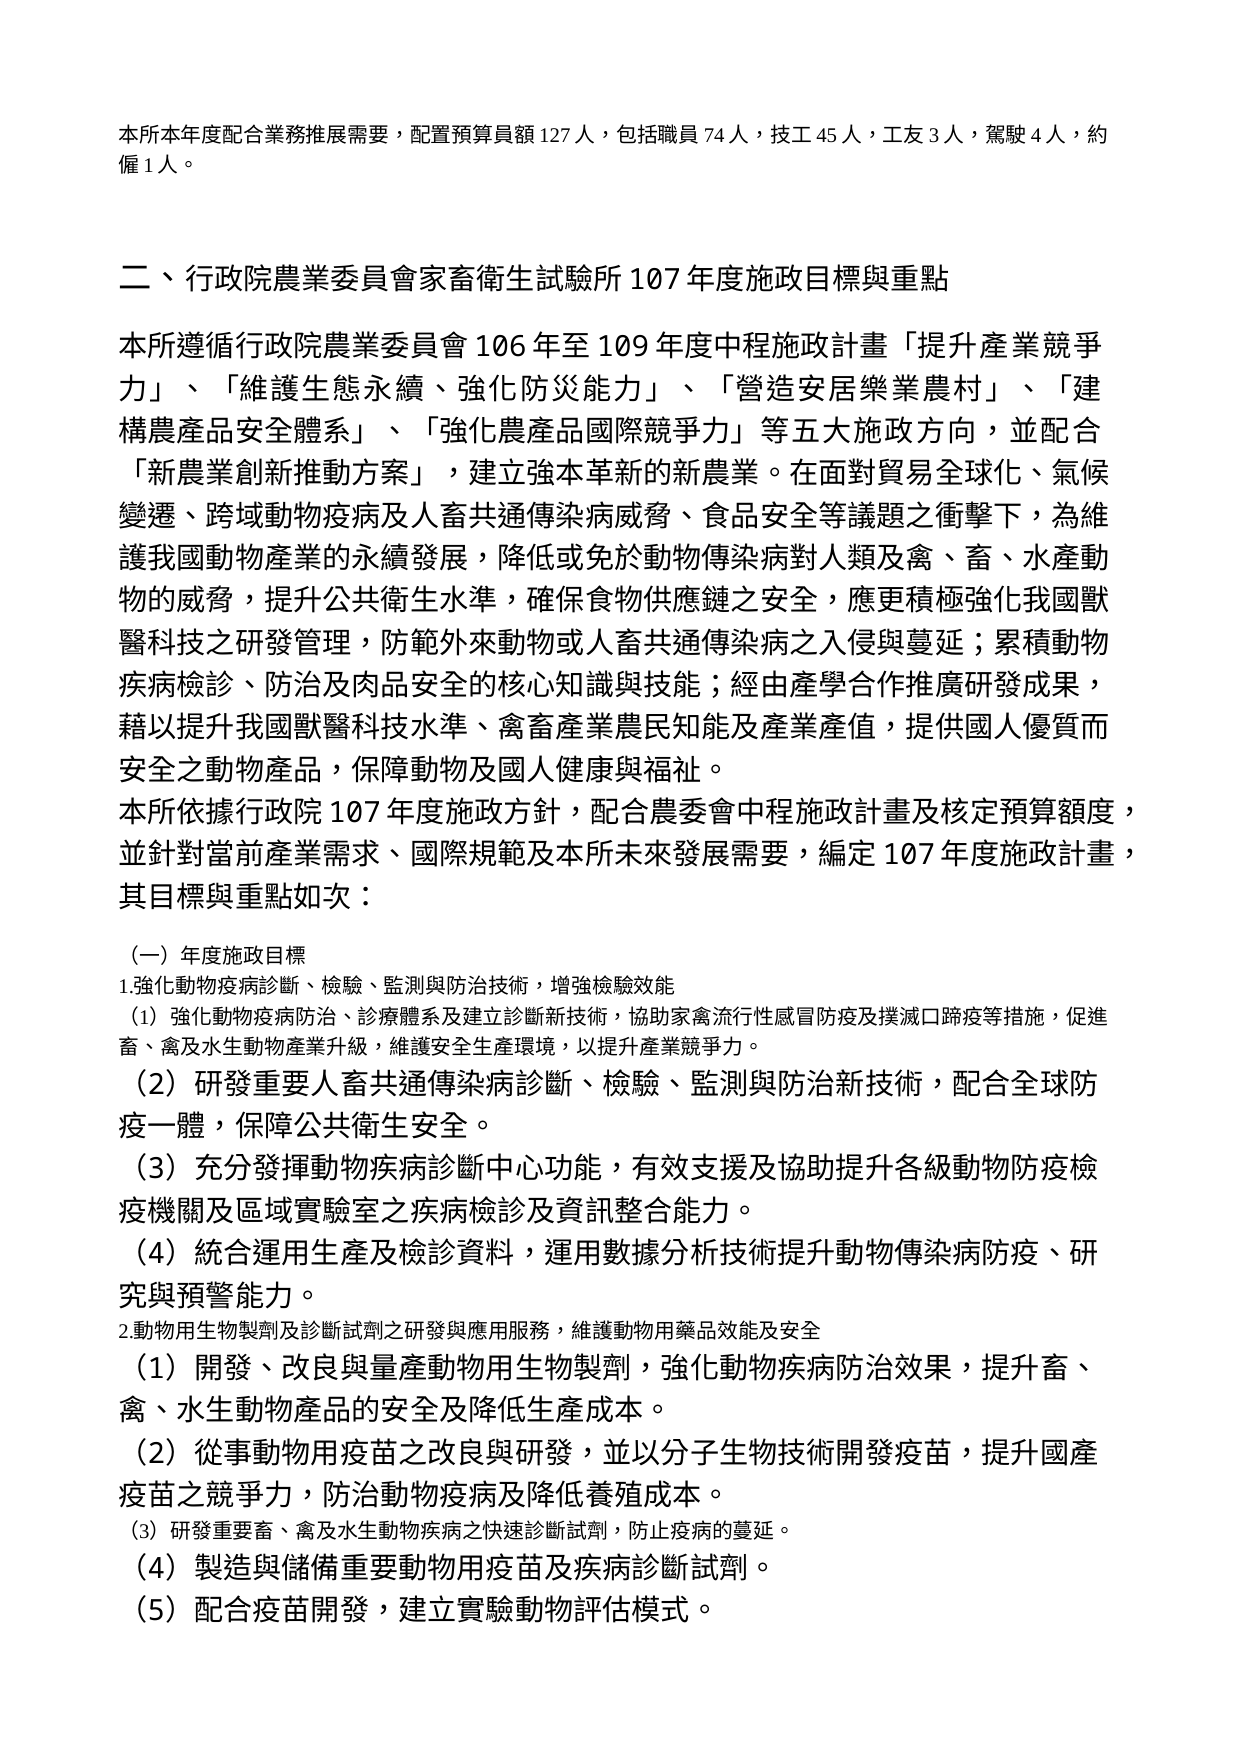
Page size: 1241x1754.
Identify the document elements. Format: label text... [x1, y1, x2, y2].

text （3）充分發揮動物疾病診斷中心功能，有效支援及協助提升各級動物防疫檢疫機關及區域實驗室之疾病檢診及資訊整合能力。 [118, 1145, 1122, 1230]
text （4）統合運用生產及檢診資料，運用數據分析技術提升動物傳染病防疫、研究與預警能力。 [118, 1230, 1122, 1314]
text （1）開發、改良與量產動物用生物製劑，強化動物疾病防治效果，提升畜、禽、水生動物產品的安全及降低生產成本。 [118, 1344, 1122, 1429]
text （一）年度施政目標 [118, 939, 1122, 970]
text （2）研發重要人畜共通傳染病診斷、檢驗、監測與防治新技術，配合全球防疫一體，保障公共衛生安全。 [118, 1060, 1122, 1145]
text 本所遵循行政院農業委員會106年至109年度中程施政計畫「提升產業競爭力」、「維護生態永續、強化防災能力」、「營造安居樂業農村」、「建構農產品安全體系」、「強化農產品國際競爭力」等五大施政方向，並配合「新農業創新推動方案」，建立強本革新的新農業。在面對貿易全球化、氣候變遷、跨域動物疫病及人畜共通傳染病威脅、食品安全等議題之衝擊下，為維護我國動物產業的永續發展，降低或免於動物傳染病對人類及禽、畜、水產動物的威脅，提升公共衛生水準，確保食物供應鏈之安全，應更積極強化我國獸醫科技之研發管理，防範外來動物或人畜共通傳染病之入侵與蔓延；累積動物疾病檢診、防治及肉品安全的核心知識與技能；經由產學合作推廣研發成果，藉以提升我國獸醫科技水準、禽畜產業農民知能及產業產值，提供國人優質而安全之動物產品，保障動物及國人健康與福祉。 [118, 323, 1122, 788]
text 二、行政院農業委員會家畜衛生試驗所107年度施政目標與重點 [118, 251, 1122, 299]
text （4）製造與儲備重要動物用疫苗及疾病診斷試劑。 [118, 1544, 1122, 1587]
text 本所本年度配合業務推展需要，配置預算員額127人，包括職員74人，技工45人，工友3人，駕駛4人，約僱1人。 [118, 118, 1122, 178]
text 2.動物用生物製劑及診斷試劑之研發與應用服務，維護動物用藥品效能及安全 [118, 1314, 1122, 1344]
text 本所依據行政院107年度施政方針，配合農委會中程施政計畫及核定預算額度，並針對當前產業需求、國際規範及本所未來發展需要，編定107年度施政計畫，其目標與重點如次： [118, 788, 1122, 915]
text （5）配合疫苗開發，建立實驗動物評估模式。 [118, 1587, 1122, 1629]
text （2）從事動物用疫苗之改良與研發，並以分子生物技術開發疫苗，提升國產疫苗之競爭力，防治動物疫病及降低養殖成本。 [118, 1429, 1122, 1514]
text 1.強化動物疫病診斷、檢驗、監測與防治技術，增強檢驗效能 [118, 970, 1122, 1000]
text （1）強化動物疫病防治、診療體系及建立診斷新技術，協助家禽流行性感冒防疫及撲滅口蹄疫等措施，促進畜、禽及水生動物產業升級，維護安全生產環境，以提升產業競爭力。 [118, 1000, 1122, 1060]
text （3）研發重要畜、禽及水生動物疾病之快速診斷試劑，防止疫病的蔓延。 [118, 1514, 1122, 1544]
